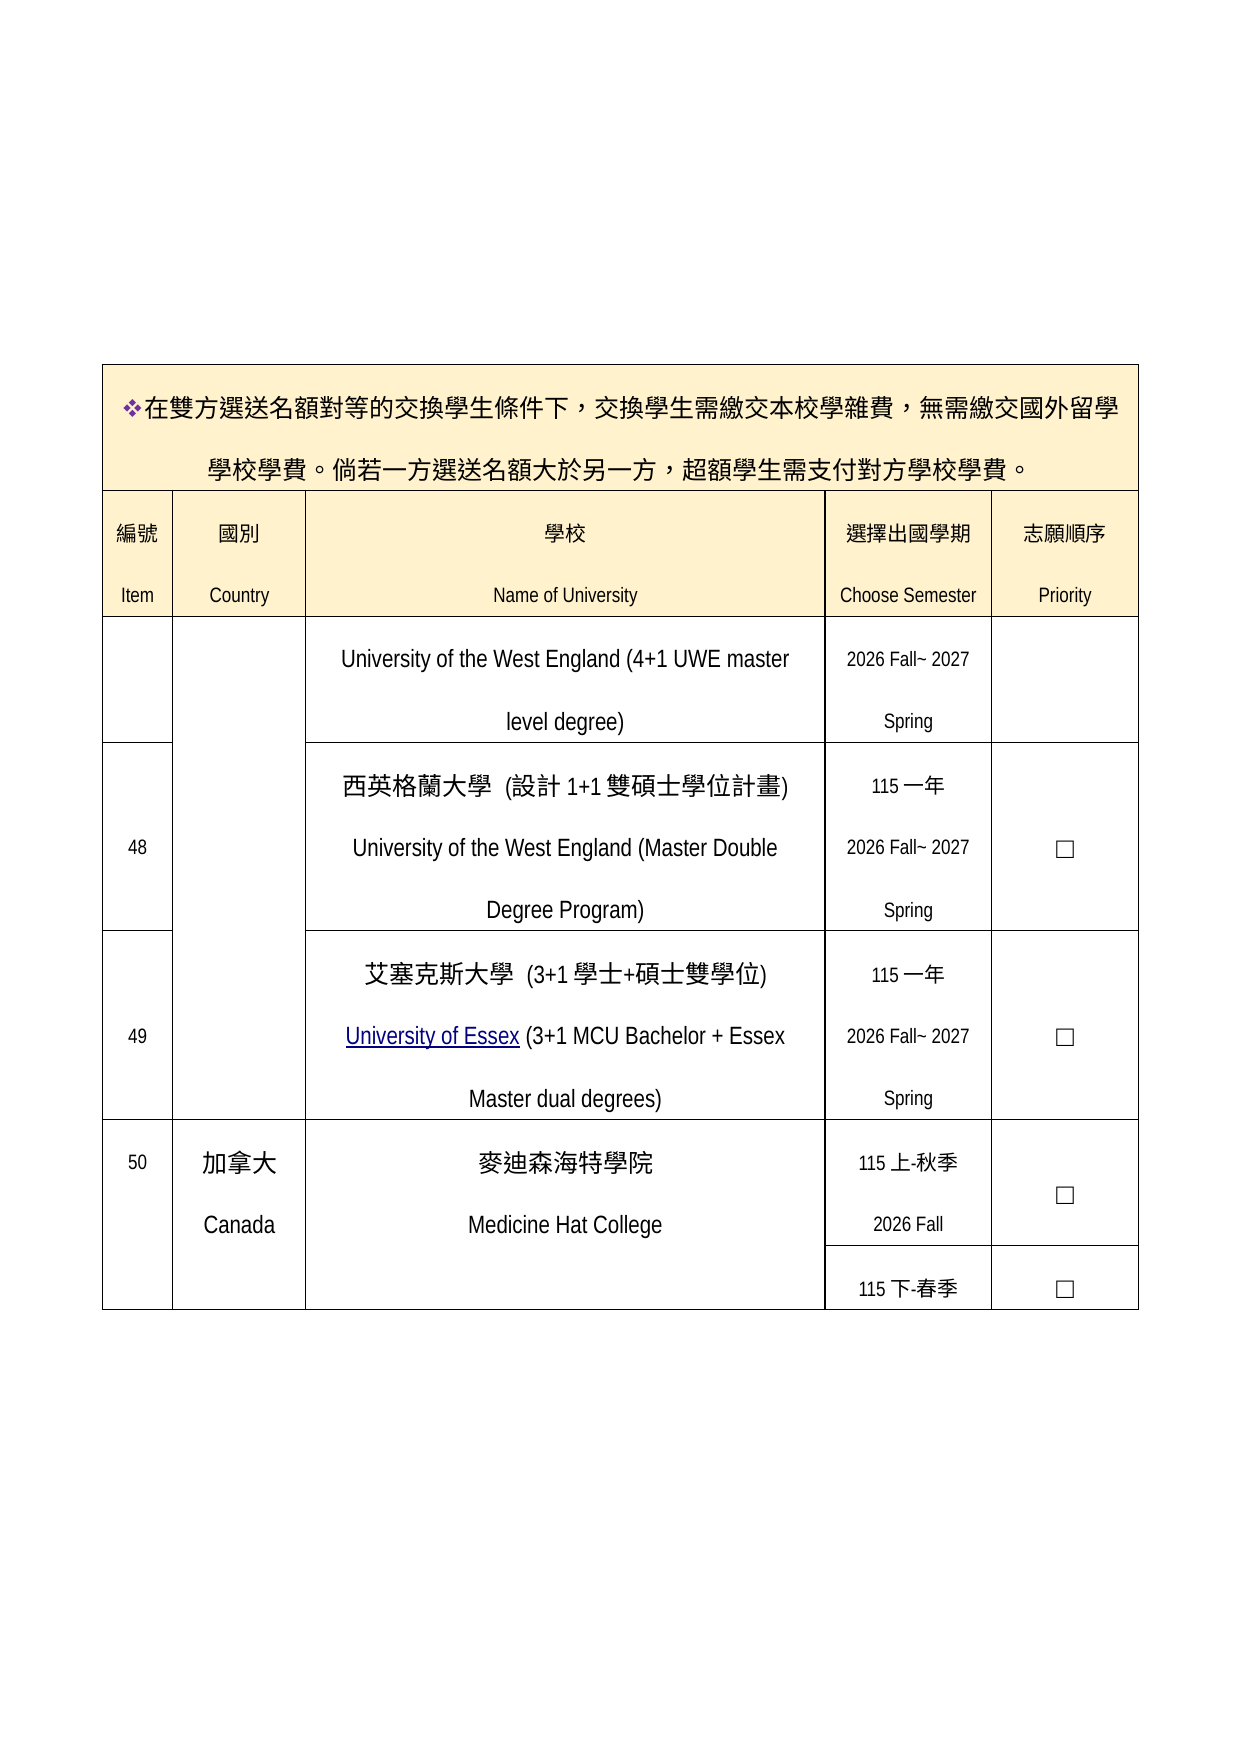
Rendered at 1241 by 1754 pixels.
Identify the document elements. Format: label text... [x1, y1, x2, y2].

table_cell 艾塞克斯大學 (3+1學士+碩士雙學位) University of Essex (3+1 MCU Bachelor + Essex Master dual degrees) [306, 931, 824, 1119]
table_cell □ [992, 1246, 1138, 1308]
table_cell 2026 Fall~ 2027 Spring [826, 617, 991, 742]
table_cell [173, 617, 305, 1119]
table_cell 編號 Item [103, 491, 172, 616]
table_cell 49 [103, 931, 172, 1119]
table_cell 48 [103, 743, 172, 930]
table_cell 選擇出國學期 Choose Semester [826, 491, 991, 616]
table_cell 麥迪森海特學院 Medicine Hat College [306, 1120, 824, 1308]
table_cell 學校 Name of University [306, 491, 824, 616]
table_header 在雙方選送名額對等的交換學生條件下，交換學生需繳交本校學雜費，無需繳交國外留學學校學費。倘若一方選送名額大於另一方，超額學生需支付對方學校學費。 [103, 365, 1138, 490]
table_cell □ [992, 1120, 1138, 1245]
table_cell 115上-秋季 2026 Fall [826, 1120, 991, 1245]
table_cell 50 [103, 1120, 172, 1308]
table_cell 國別 Country [173, 491, 305, 616]
table_cell □ [992, 743, 1138, 930]
table_cell [992, 617, 1138, 742]
table_cell 115 一年 2026 Fall~ 2027 Spring [826, 931, 991, 1119]
table_cell 志願順序 Priority [992, 491, 1138, 616]
table_cell University of the West England (4+1 UWE master level degree) [306, 617, 824, 742]
table_cell 115下-春季 [826, 1246, 991, 1308]
table_cell □ [992, 931, 1138, 1119]
table_cell [103, 617, 172, 742]
table_cell 115 一年 2026 Fall~ 2027 Spring [826, 743, 991, 930]
table_cell 加拿大 Canada [173, 1120, 305, 1308]
table_cell 西英格蘭大學 (設計1+1雙碩士學位計畫) University of the West England (Master Double Degree Program) [306, 743, 824, 930]
